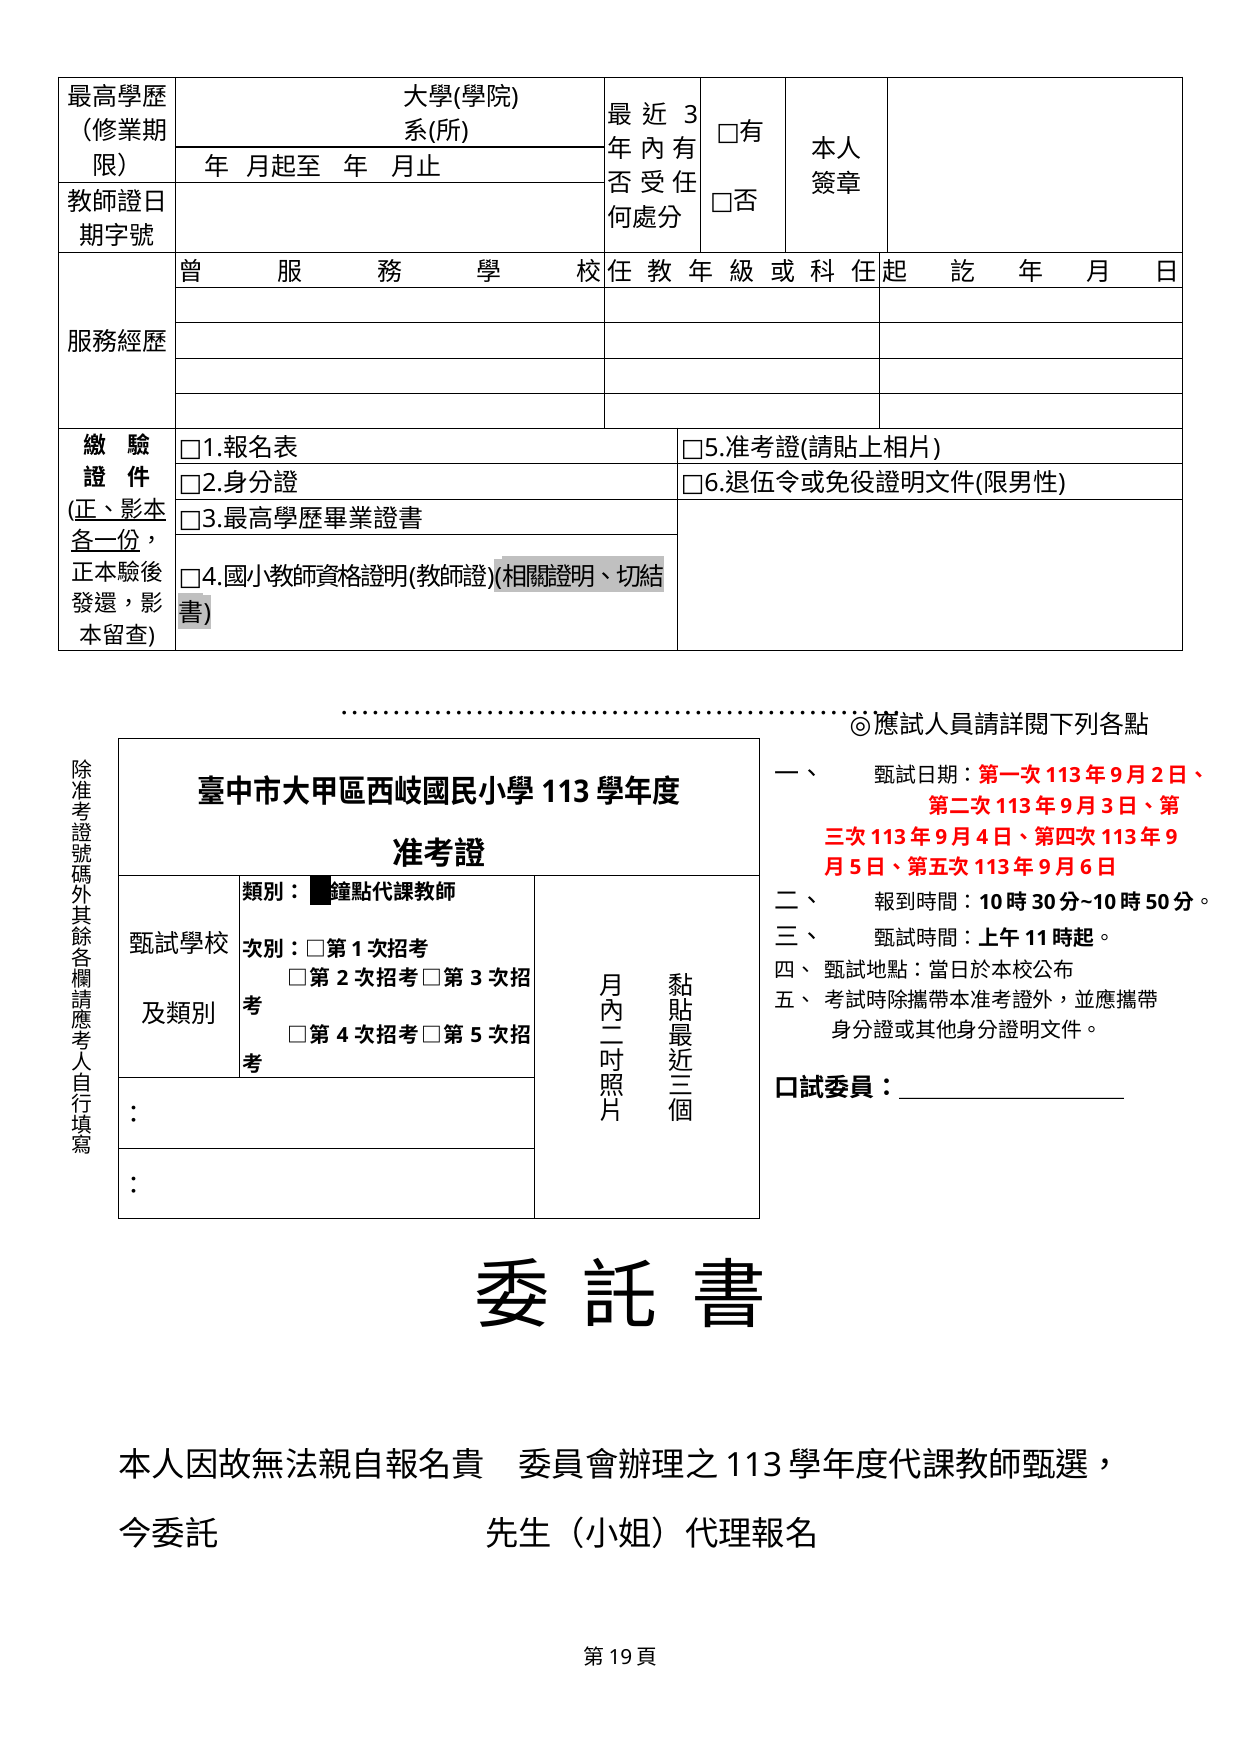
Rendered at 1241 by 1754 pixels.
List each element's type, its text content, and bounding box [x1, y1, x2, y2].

table_cell 類別： □鐘點代課教師 次別：□第1次招考 □第2次招考□第3次招考 □第4次招考□第5次招考 [240, 876, 534, 1077]
table_cell [880, 394, 1182, 428]
table_cell 曾服務學校 [176, 253, 604, 287]
table_cell [176, 183, 604, 252]
text 身分證或其他身分證明文件。 [774, 1013, 1200, 1044]
table_cell [880, 323, 1182, 357]
list 甄試日期：第一次113年9月2日、 第二次113年9月3日、第三次113年9月4日、第四次113年9月5日、第五次113年9月6日 [774, 753, 1215, 881]
table_cell □6.退伍令或免役證明文件(限男性) [678, 464, 1182, 498]
list 報到時間：10時30分~10時50分。 [774, 881, 1200, 917]
table_cell □4.國小教師資格證明(教師證)(相關證明、切結書) [176, 535, 677, 650]
table_cell [176, 323, 604, 357]
table_cell [176, 288, 604, 322]
table_cell 本人 簽章 [786, 78, 887, 252]
table_cell [880, 288, 1182, 322]
table_cell [176, 359, 604, 392]
table_cell 最近3年內有否受任何處分 [605, 78, 700, 252]
table_cell ： [119, 1078, 534, 1148]
text 口試委員：＿＿＿＿＿＿＿＿＿ [774, 1068, 1200, 1104]
table_cell [176, 394, 604, 428]
text 委 託 書 [118, 1219, 1122, 1358]
table_cell ： [119, 1149, 534, 1218]
list 考試時除攜帶本准考證外，並應攜帶 [774, 983, 1200, 1013]
table_cell 繳 驗 證 件 (正、影本各一份，正本驗後發還，影本留查) [59, 429, 175, 650]
table_cell [605, 394, 879, 428]
table_cell [888, 78, 1182, 252]
table_cell 甄試學校 及類別 [119, 876, 239, 1077]
table_cell 起訖年月日 [880, 253, 1182, 287]
table_cell 教師證日期字號 [59, 183, 175, 252]
table_cell □1.報名表 [176, 429, 677, 463]
table_cell [678, 500, 1182, 650]
table_cell [605, 288, 879, 322]
table_cell □2.身分證 [176, 464, 677, 498]
list 應試人員請詳閱下列各點 [849, 705, 1215, 741]
table_cell 任教年級或科任 [605, 253, 879, 287]
list 甄試地點：當日於本校公布 [774, 953, 1200, 983]
text ……………………………………………… [118, 668, 1122, 738]
table_cell 最高學歷（修業期限） [59, 78, 175, 182]
text 本人因故無法親自報名貴 委員會辦理之113學年度代課教師甄選，今委託 先生（小姐）代理報名 [118, 1427, 1122, 1566]
table_cell □有 □否 [701, 78, 785, 252]
table_cell 服務經歷 [59, 253, 175, 428]
table_header 臺中市大甲區西岐國民小學113學年度 准考證 [119, 739, 759, 875]
list 甄試時間：上午11時起。 [774, 917, 1200, 953]
table_cell □5.准考證(請貼上相片) [678, 429, 1182, 463]
table_cell [605, 323, 879, 357]
table_cell □3.最高學歷畢業證書 [176, 500, 677, 534]
table_cell 黏貼最近三個 月內二吋照片 [535, 876, 759, 1218]
table_cell [605, 359, 879, 392]
table_cell 大學(學院) 系(所) [176, 78, 604, 146]
table_cell 年 月起至 年 月止 [176, 148, 604, 182]
table_cell [880, 359, 1182, 392]
